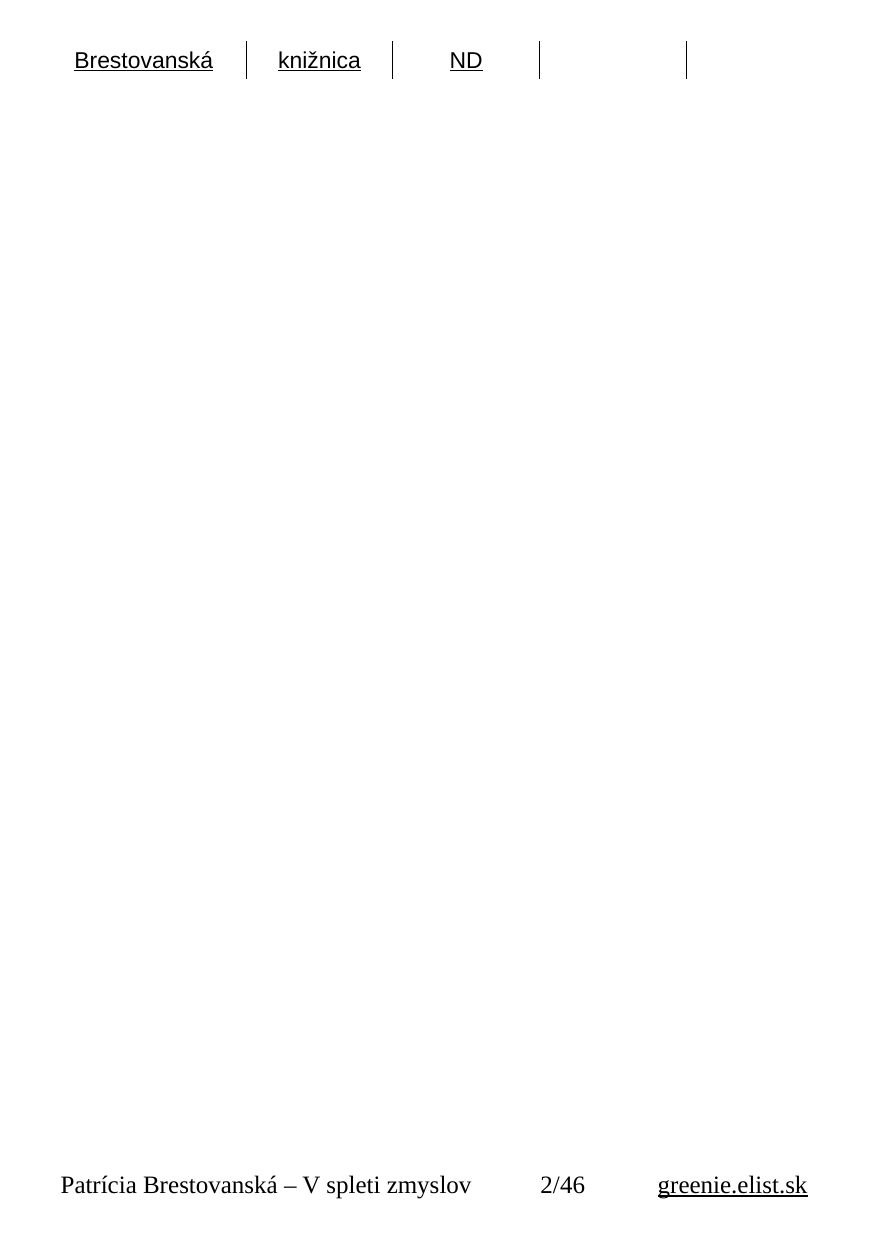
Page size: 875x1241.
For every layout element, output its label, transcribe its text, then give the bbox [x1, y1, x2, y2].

table_cell ND [393, 41, 539, 79]
table_cell knižnica [247, 41, 392, 79]
table_cell [687, 41, 833, 79]
table_cell [540, 41, 686, 79]
table_cell Brestovanská [41, 41, 246, 79]
